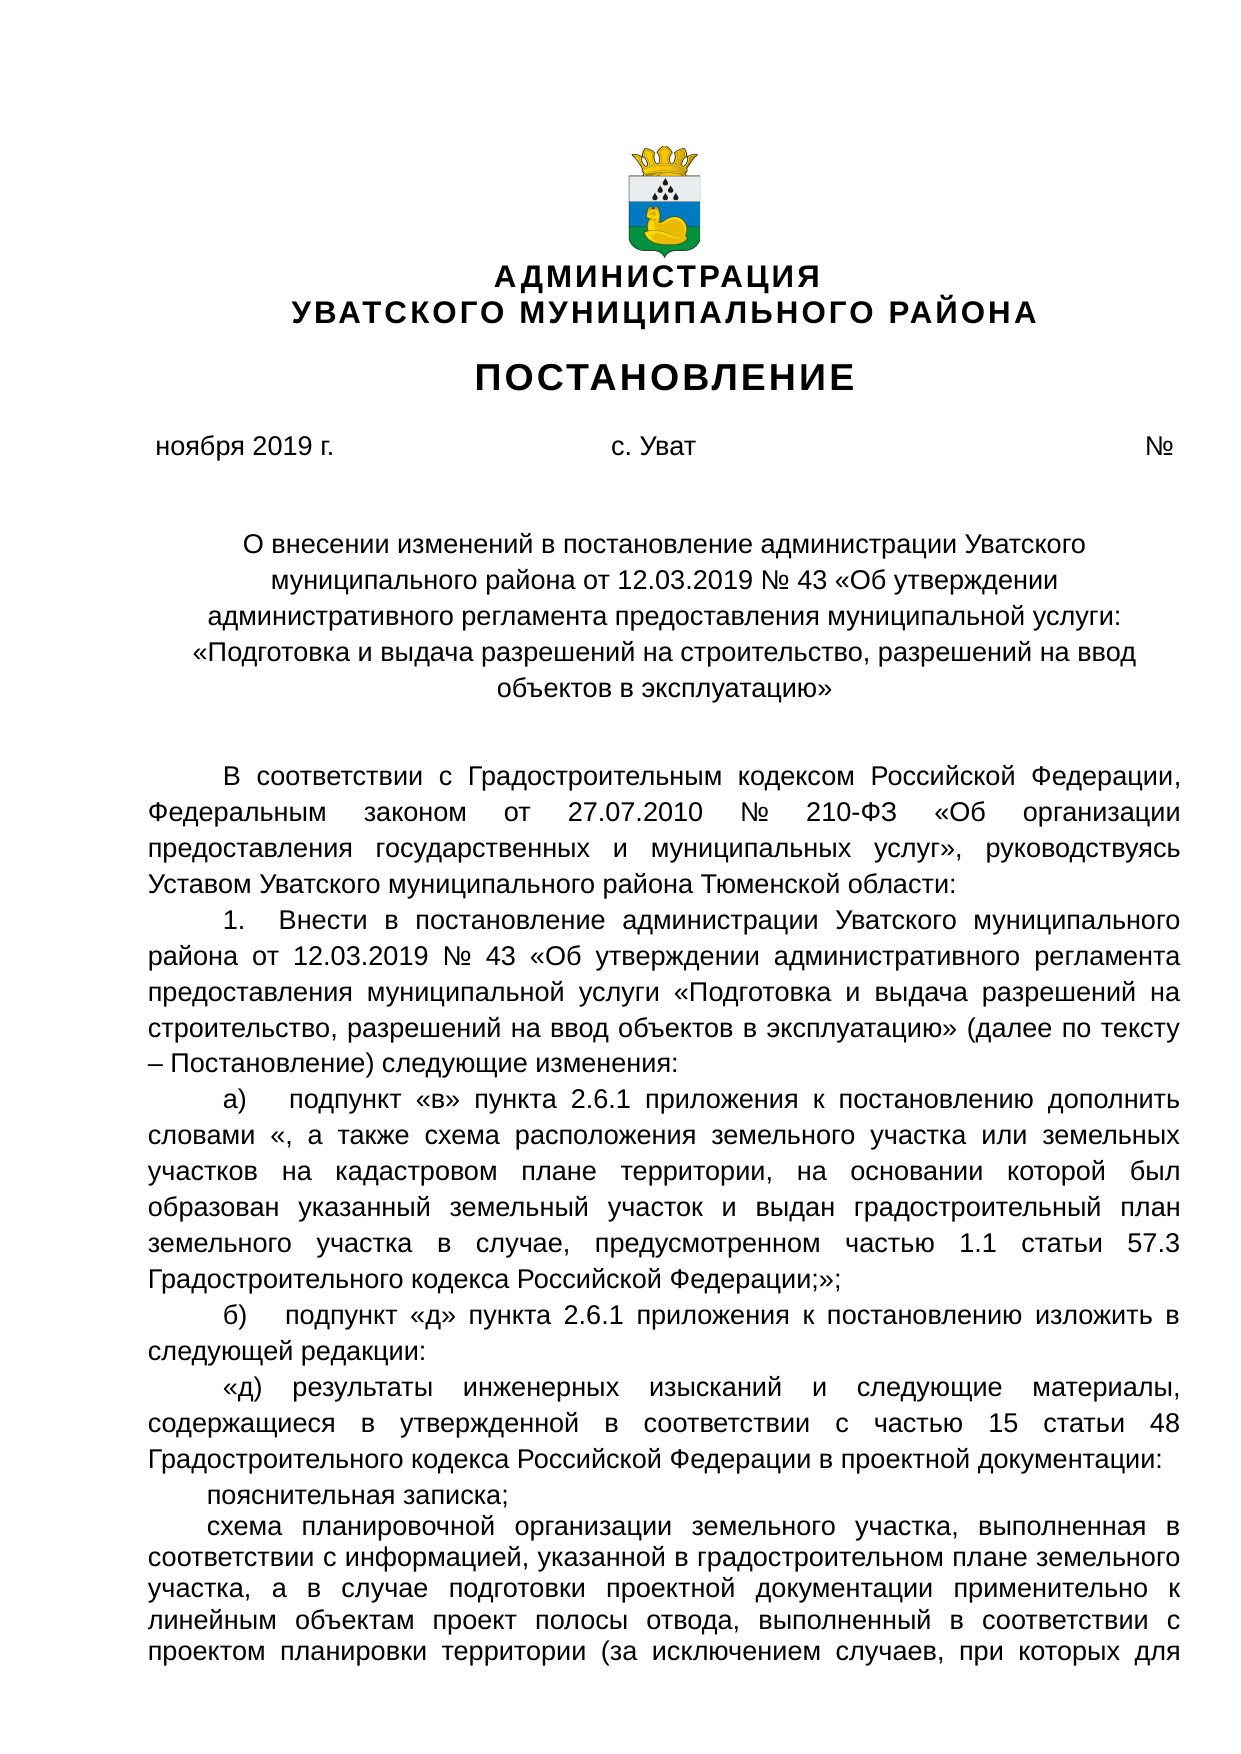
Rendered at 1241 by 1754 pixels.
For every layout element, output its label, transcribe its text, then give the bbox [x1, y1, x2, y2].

text схема планировочной организации земельного участка, выполненная в соответствии с информацией, указанной в градостроительном плане земельного участка, а в случае подготовки проектной документации применительно к линейным объектам проект полосы отвода, выполненный в соответствии с проектом планировки территории (за исключением случаев, при которых для [148, 1510, 1181, 1666]
text ноября 2019 г. с. Уват № [148, 430, 1181, 461]
text Постановление [148, 355, 1181, 398]
text б) подпункт «д» пункта 2.6.1 приложения к постановлению изложить в следующей редакции: [148, 1299, 1181, 1366]
text О внесении изменений в постановление администрации Уватского муниципального района от 12.03.2019 № 43 «Об утверждении административного регламента предоставления муниципальной услуги: «Подготовка и выдача разрешений на строительство, разрешений на ввод объектов в эксплуатацию» [148, 528, 1181, 703]
text Администрация Уватского муниципального района [148, 258, 1181, 330]
text 1. Внести в постановление администрации Уватского муниципального района от 12.03.2019 № 43 «Об утверждении административного регламента предоставления муниципальной услуги «Подготовка и выдача разрешений на строительство, разрешений на ввод объектов в эксплуатацию» (далее по тексту – Постановление) следующие изменения: [148, 904, 1181, 1079]
text а) подпункт «в» пункта 2.6.1 приложения к постановлению дополнить словами «, а также схема расположения земельного участка или земельных участков на кадастровом плане территории, на основании которой был образован указанный земельный участок и выдан градостроительный план земельного участка в случае, предусмотренном частью 1.1 статьи 57.3 Градостроительного кодекса Российской Федерации;»; [148, 1083, 1181, 1294]
text «д) результаты инженерных изысканий и следующие материалы, содержащиеся в утвержденной в соответствии с частью 15 статьи 48 Градостроительного кодекса Российской Федерации в проектной документации: [148, 1371, 1181, 1474]
text В соответствии с Градостроительным кодексом Российской Федерации, Федеральным законом от 27.07.2010 № 210-ФЗ «Об организации предоставления государственных и муниципальных услуг», руководствуясь Уставом Уватского муниципального района Тюменской области: [148, 760, 1181, 899]
text пояснительная записка; [148, 1479, 1181, 1510]
picture [628, 146, 701, 259]
